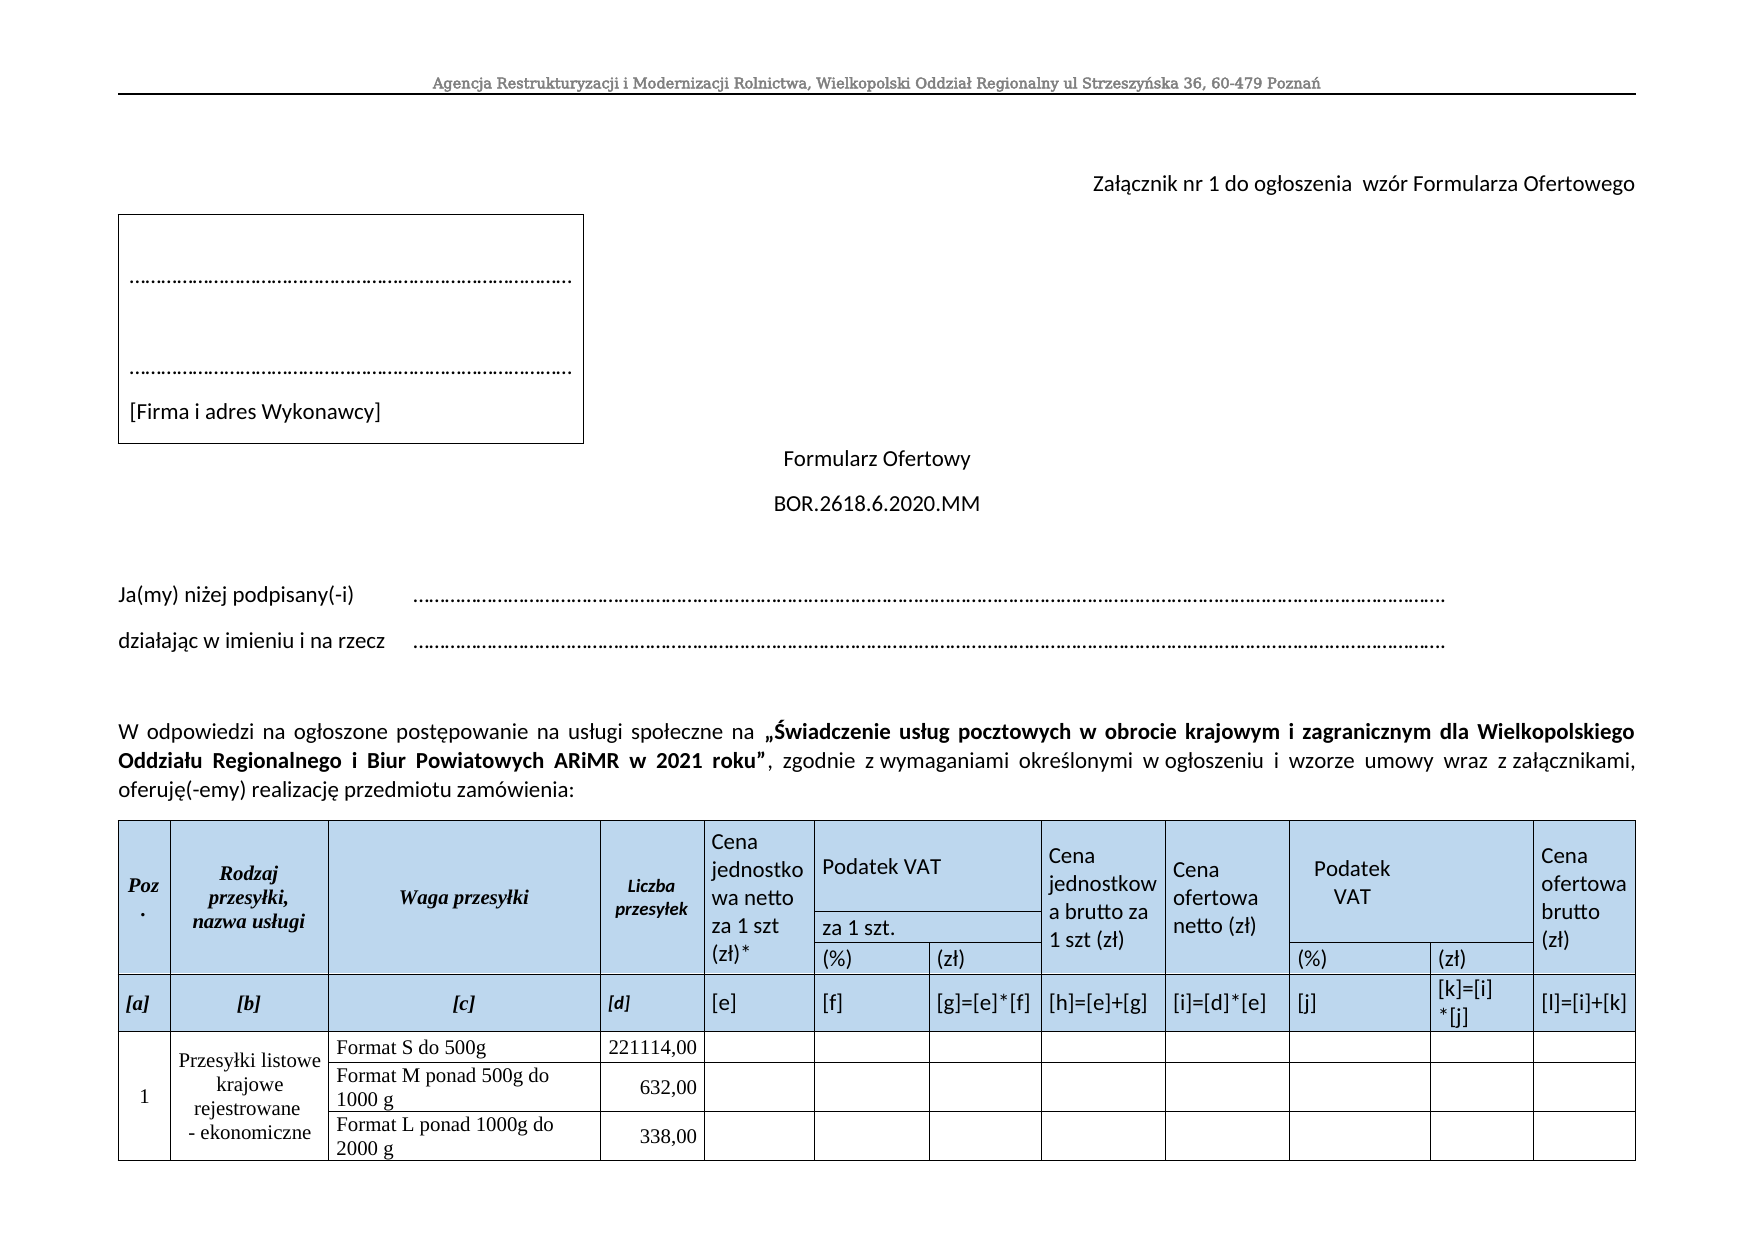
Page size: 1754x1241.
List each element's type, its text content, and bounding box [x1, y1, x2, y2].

table_cell 632,00 [601, 1063, 704, 1111]
table_cell [1431, 1032, 1533, 1062]
table_header Cena ofertowa netto (zł) [1166, 821, 1289, 973]
table_cell [c] [329, 975, 600, 1031]
table_cell [930, 1063, 1041, 1111]
table_cell [930, 1112, 1041, 1160]
table_cell [d] [601, 975, 704, 1031]
table_header Poz. [119, 821, 170, 973]
text działając w imieniu i na rzecz ……………………………………………………………………………………………………………………………………………………………………………. [118, 626, 1636, 654]
table_cell [1290, 1063, 1430, 1111]
table_cell [815, 1063, 929, 1111]
table_cell 1 [119, 1032, 170, 1160]
table_cell [h]=[e]+[g] [1042, 975, 1165, 1031]
text Formularz Ofertowy [118, 444, 1636, 472]
table_cell [e] [705, 975, 814, 1031]
table_cell [1166, 1112, 1289, 1160]
table_cell [1534, 1032, 1635, 1062]
table_cell [815, 1032, 929, 1062]
table_cell [f] [815, 975, 929, 1031]
table_cell [l]=[i]+[k] [1534, 975, 1635, 1031]
table_cell [930, 1032, 1041, 1062]
table_cell [705, 1112, 814, 1160]
table_cell [1042, 1112, 1165, 1160]
table_cell [815, 1112, 929, 1160]
table_header Podatek VAT [815, 821, 1041, 911]
text Załącznik nr 1 do ogłoszenia wzór Formularza Ofertowego [118, 169, 1636, 197]
table_cell [1166, 1032, 1289, 1062]
table_cell Przesyłki listowe krajowe rejestrowane - ekonomiczne [171, 1032, 328, 1160]
table_cell [i]=[d]*[e] [1166, 975, 1289, 1031]
table_cell [1042, 1032, 1165, 1062]
table_cell [k]=[i] *[j] [1431, 975, 1533, 1031]
table_cell [a] [119, 975, 170, 1031]
table_cell [1290, 1032, 1430, 1062]
table_header Cena jednostkowa netto za 1 szt (zł)* [705, 821, 814, 973]
text BOR.2618.6.2020.MM [118, 489, 1636, 517]
table_cell [1534, 1112, 1635, 1160]
table_header Rodzaj przesyłki, nazwa usługi [171, 821, 328, 973]
table_cell [j] [1290, 975, 1430, 1031]
text Ja(my) niżej podpisany(-i) ……………………………………………………………………………………………………………………………………………………………………………. [118, 581, 1636, 608]
table_cell [1042, 1063, 1165, 1111]
table_cell Format S do 500g [329, 1032, 600, 1062]
table_cell (zł) [1431, 943, 1533, 973]
table_cell [1290, 1112, 1430, 1160]
table_header Cena ofertowa brutto (zł) [1534, 821, 1635, 973]
table_cell [705, 1032, 814, 1062]
table_cell [b] [171, 975, 328, 1031]
table_cell (%) [815, 943, 929, 973]
table_cell [705, 1063, 814, 1111]
table_cell 221114,00 [601, 1032, 704, 1062]
table_cell Format M ponad 500g do 1000 g [329, 1063, 600, 1111]
table_cell Format L ponad 1000g do 2000 g [329, 1112, 600, 1160]
table_header Liczba przesyłek [601, 821, 704, 973]
table_header Podatek VAT [1290, 821, 1533, 942]
table_cell [1534, 1063, 1635, 1111]
table_header ………………………………………………………………………… ………………………………………………………………………… [Firma i adres Wykonawcy] [119, 215, 583, 443]
text W odpowiedzi na ogłoszone postępowanie na usługi społeczne na „Świadczenie usług pocztowych w obrocie krajowym i zagranicznym dla Wielkopolskiego Oddziału Regionalnego i Biur Powiatowych ARiMR w 2021 roku”, zgodnie z wymaganiami określonymi w ogłoszeniu i wzorze umowy wraz z załącznikami, oferuję(-emy) realizację przedmiotu zamówienia: [118, 717, 1636, 803]
table_cell (zł) [930, 943, 1041, 973]
table_header Cena jednostkowa brutto za 1 szt (zł) [1042, 821, 1165, 973]
table_header Waga przesyłki [329, 821, 600, 973]
table_cell za 1 szt. [815, 912, 1041, 942]
table_cell [1431, 1063, 1533, 1111]
table_cell (%) [1290, 943, 1430, 973]
table_cell [1431, 1112, 1533, 1160]
table_cell [g]=[e]*[f] [930, 975, 1041, 1031]
table_cell 338,00 [601, 1112, 704, 1160]
table_cell [1166, 1063, 1289, 1111]
